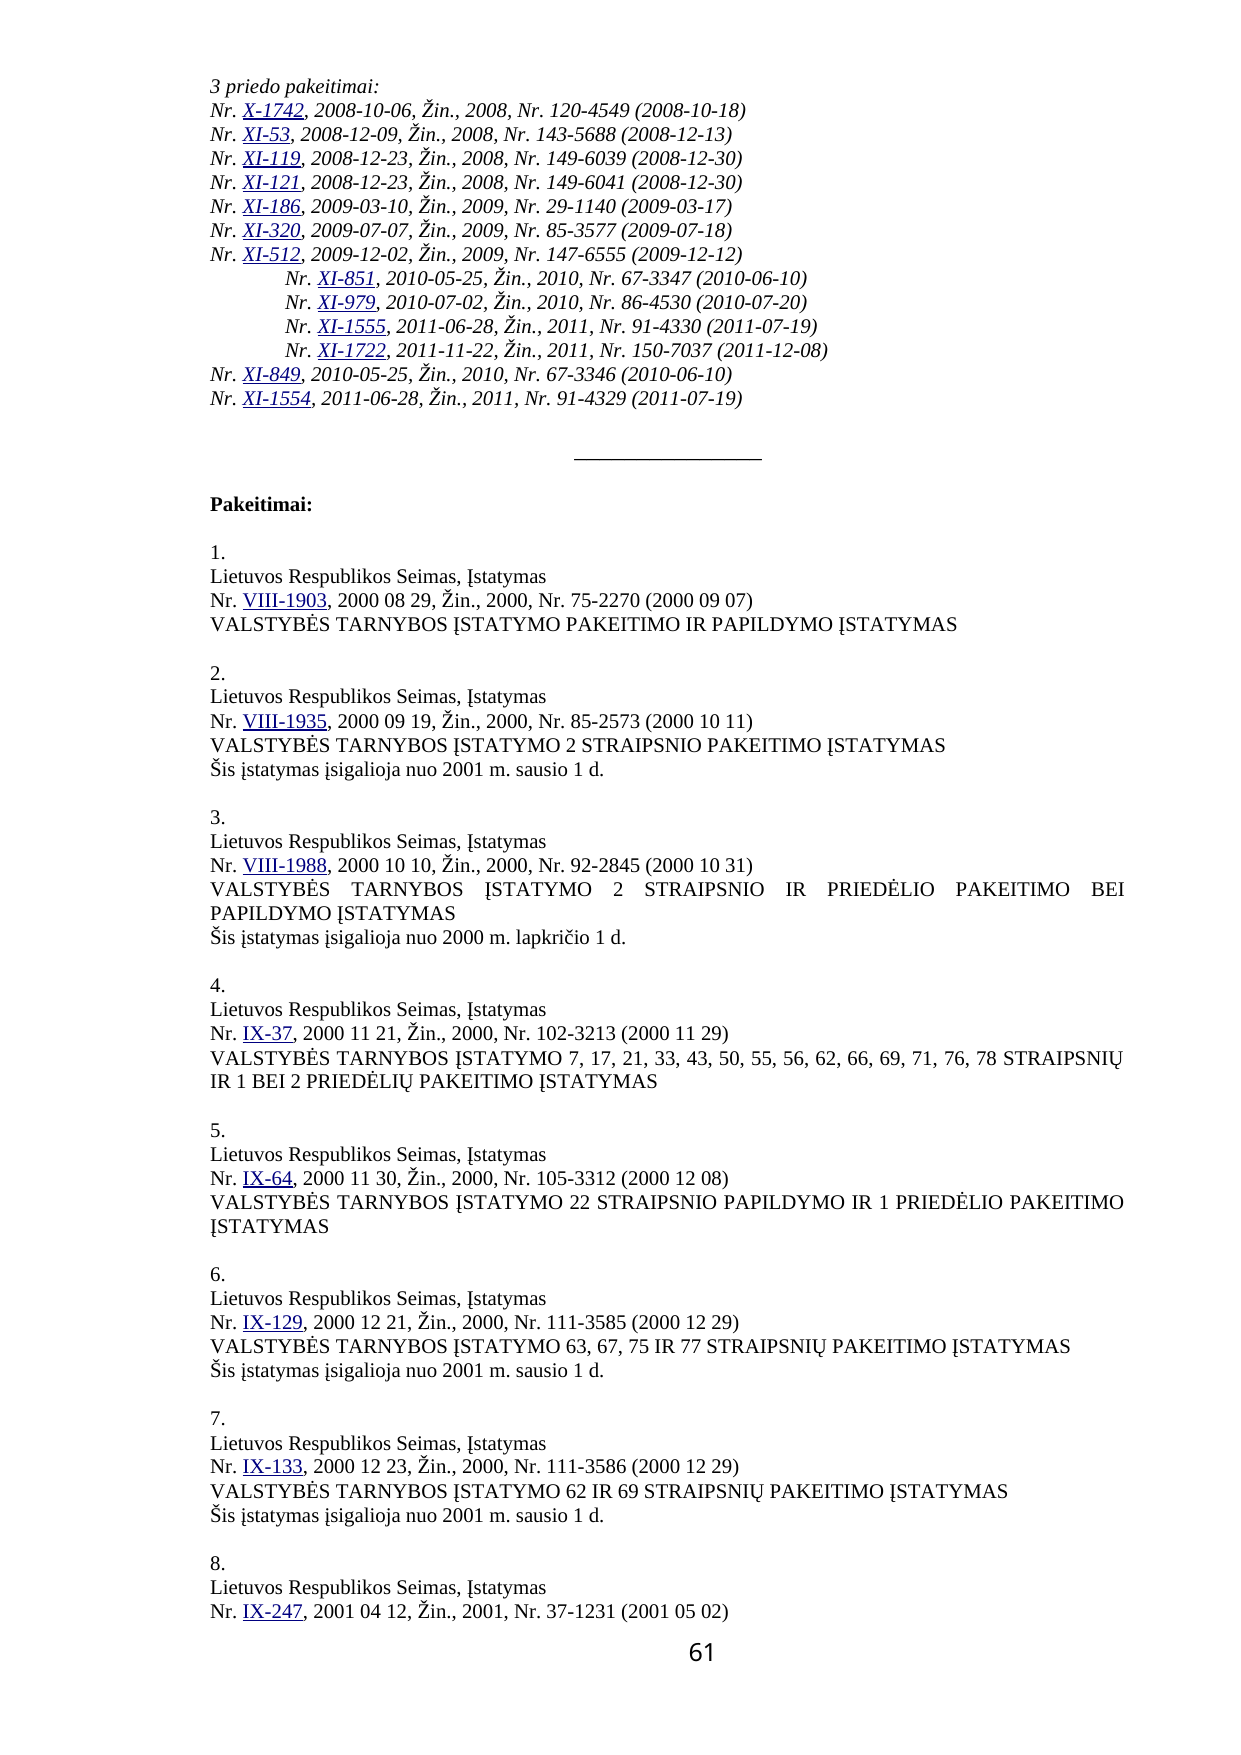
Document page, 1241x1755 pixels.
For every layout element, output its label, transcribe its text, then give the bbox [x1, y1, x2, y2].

text VALSTYBĖS TARNYBOS ĮSTATYMO 2 STRAIPSNIO PAKEITIMO ĮSTATYMAS [210, 733, 1126, 757]
text Nr. XI-1554, 2011-06-28, Žin., 2011, Nr. 91-4329 (2011-07-19) [210, 386, 1120, 410]
text Šis įstatymas įsigalioja nuo 2001 m. sausio 1 d. [210, 757, 1126, 781]
text Nr. XI-320, 2009-07-07, Žin., 2009, Nr. 85-3577 (2009-07-18) [210, 218, 1120, 242]
text 3. [210, 805, 1126, 829]
text Lietuvos Respublikos Seimas, Įstatymas [210, 997, 1126, 1021]
text Nr. XI-979, 2010-07-02, Žin., 2010, Nr. 86-4530 (2010-07-20) [285, 290, 1120, 314]
text Nr. IX-129, 2000 12 21, Žin., 2000, Nr. 111-3585 (2000 12 29) [210, 1310, 1126, 1334]
text Nr. VIII-1935, 2000 09 19, Žin., 2000, Nr. 85-2573 (2000 10 11) [210, 708, 1126, 733]
text Lietuvos Respublikos Seimas, Įstatymas [210, 1142, 1126, 1166]
text Nr. IX-133, 2000 12 23, Žin., 2000, Nr. 111-3586 (2000 12 29) [210, 1454, 1126, 1478]
text Nr. X-1742, 2008-10-06, Žin., 2008, Nr. 120-4549 (2008-10-18) [210, 98, 1120, 122]
text Nr. XI-1555, 2011-06-28, Žin., 2011, Nr. 91-4330 (2011-07-19) [285, 314, 1120, 338]
text Nr. IX-37, 2000 11 21, Žin., 2000, Nr. 102-3213 (2000 11 29) [210, 1021, 1126, 1045]
text Nr. IX-64, 2000 11 30, Žin., 2000, Nr. 105-3312 (2000 12 08) [210, 1166, 1126, 1190]
text VALSTYBĖS TARNYBOS ĮSTATYMO 62 IR 69 STRAIPSNIŲ PAKEITIMO ĮSTATYMAS [210, 1478, 1126, 1503]
text _______________ [210, 434, 1126, 463]
text Lietuvos Respublikos Seimas, Įstatymas [210, 684, 1126, 708]
text Nr. XI-851, 2010-05-25, Žin., 2010, Nr. 67-3347 (2010-06-10) [285, 266, 1120, 290]
text Šis įstatymas įsigalioja nuo 2001 m. sausio 1 d. [210, 1503, 1126, 1527]
text Nr. XI-849, 2010-05-25, Žin., 2010, Nr. 67-3346 (2010-06-10) [210, 362, 1120, 386]
text Pakeitimai: [210, 492, 1126, 516]
text VALSTYBĖS TARNYBOS ĮSTATYMO 22 STRAIPSNIO PAPILDYMO IR 1 PRIEDĖLIO PAKEITIMO ĮSTATYMAS [210, 1190, 1126, 1238]
text Nr. VIII-1988, 2000 10 10, Žin., 2000, Nr. 92-2845 (2000 10 31) [210, 853, 1126, 877]
text Nr. XI-119, 2008-12-23, Žin., 2008, Nr. 149-6039 (2008-12-30) [210, 146, 1120, 170]
text 8. [210, 1551, 1126, 1575]
text 5. [210, 1118, 1126, 1142]
text VALSTYBĖS TARNYBOS ĮSTATYMO PAKEITIMO IR PAPILDYMO ĮSTATYMAS [210, 612, 1126, 636]
text 3 priedo pakeitimai: [210, 73, 1126, 98]
text Lietuvos Respublikos Seimas, Įstatymas [210, 1430, 1126, 1454]
text VALSTYBĖS TARNYBOS ĮSTATYMO 2 STRAIPSNIO IR PRIEDĖLIO PAKEITIMO BEI PAPILDYMO ĮSTATYMAS [210, 877, 1126, 925]
text 4. [210, 973, 1126, 997]
text Nr. XI-512, 2009-12-02, Žin., 2009, Nr. 147-6555 (2009-12-12) [210, 242, 1120, 266]
text Šis įstatymas įsigalioja nuo 2000 m. lapkričio 1 d. [210, 925, 1126, 949]
text 2. [210, 660, 1126, 684]
text VALSTYBĖS TARNYBOS ĮSTATYMO 63, 67, 75 IR 77 STRAIPSNIŲ PAKEITIMO ĮSTATYMAS [210, 1334, 1126, 1358]
text Lietuvos Respublikos Seimas, Įstatymas [210, 564, 1126, 588]
text Nr. IX-247, 2001 04 12, Žin., 2001, Nr. 37-1231 (2001 05 02) [210, 1599, 1126, 1623]
text VALSTYBĖS TARNYBOS ĮSTATYMO 7, 17, 21, 33, 43, 50, 55, 56, 62, 66, 69, 71, 76, 78 STRAIPSNIŲ IR 1 BEI 2 PRIEDĖLIŲ PAKEITIMO ĮSTATYMAS [210, 1045, 1126, 1093]
text Nr. XI-53, 2008-12-09, Žin., 2008, Nr. 143-5688 (2008-12-13) [210, 122, 1120, 146]
text Šis įstatymas įsigalioja nuo 2001 m. sausio 1 d. [210, 1358, 1126, 1382]
text Lietuvos Respublikos Seimas, Įstatymas [210, 829, 1126, 853]
text 1. [210, 540, 1126, 564]
text 7. [210, 1406, 1126, 1430]
text 6. [210, 1262, 1126, 1286]
text Nr. VIII-1903, 2000 08 29, Žin., 2000, Nr. 75-2270 (2000 09 07) [210, 588, 1126, 612]
text Lietuvos Respublikos Seimas, Įstatymas [210, 1575, 1126, 1599]
text Lietuvos Respublikos Seimas, Įstatymas [210, 1286, 1126, 1310]
text Nr. XI-186, 2009-03-10, Žin., 2009, Nr. 29-1140 (2009-03-17) [210, 194, 1120, 218]
text Nr. XI-1722, 2011-11-22, Žin., 2011, Nr. 150-7037 (2011-12-08) [285, 338, 1120, 362]
text Nr. XI-121, 2008-12-23, Žin., 2008, Nr. 149-6041 (2008-12-30) [210, 170, 1120, 194]
